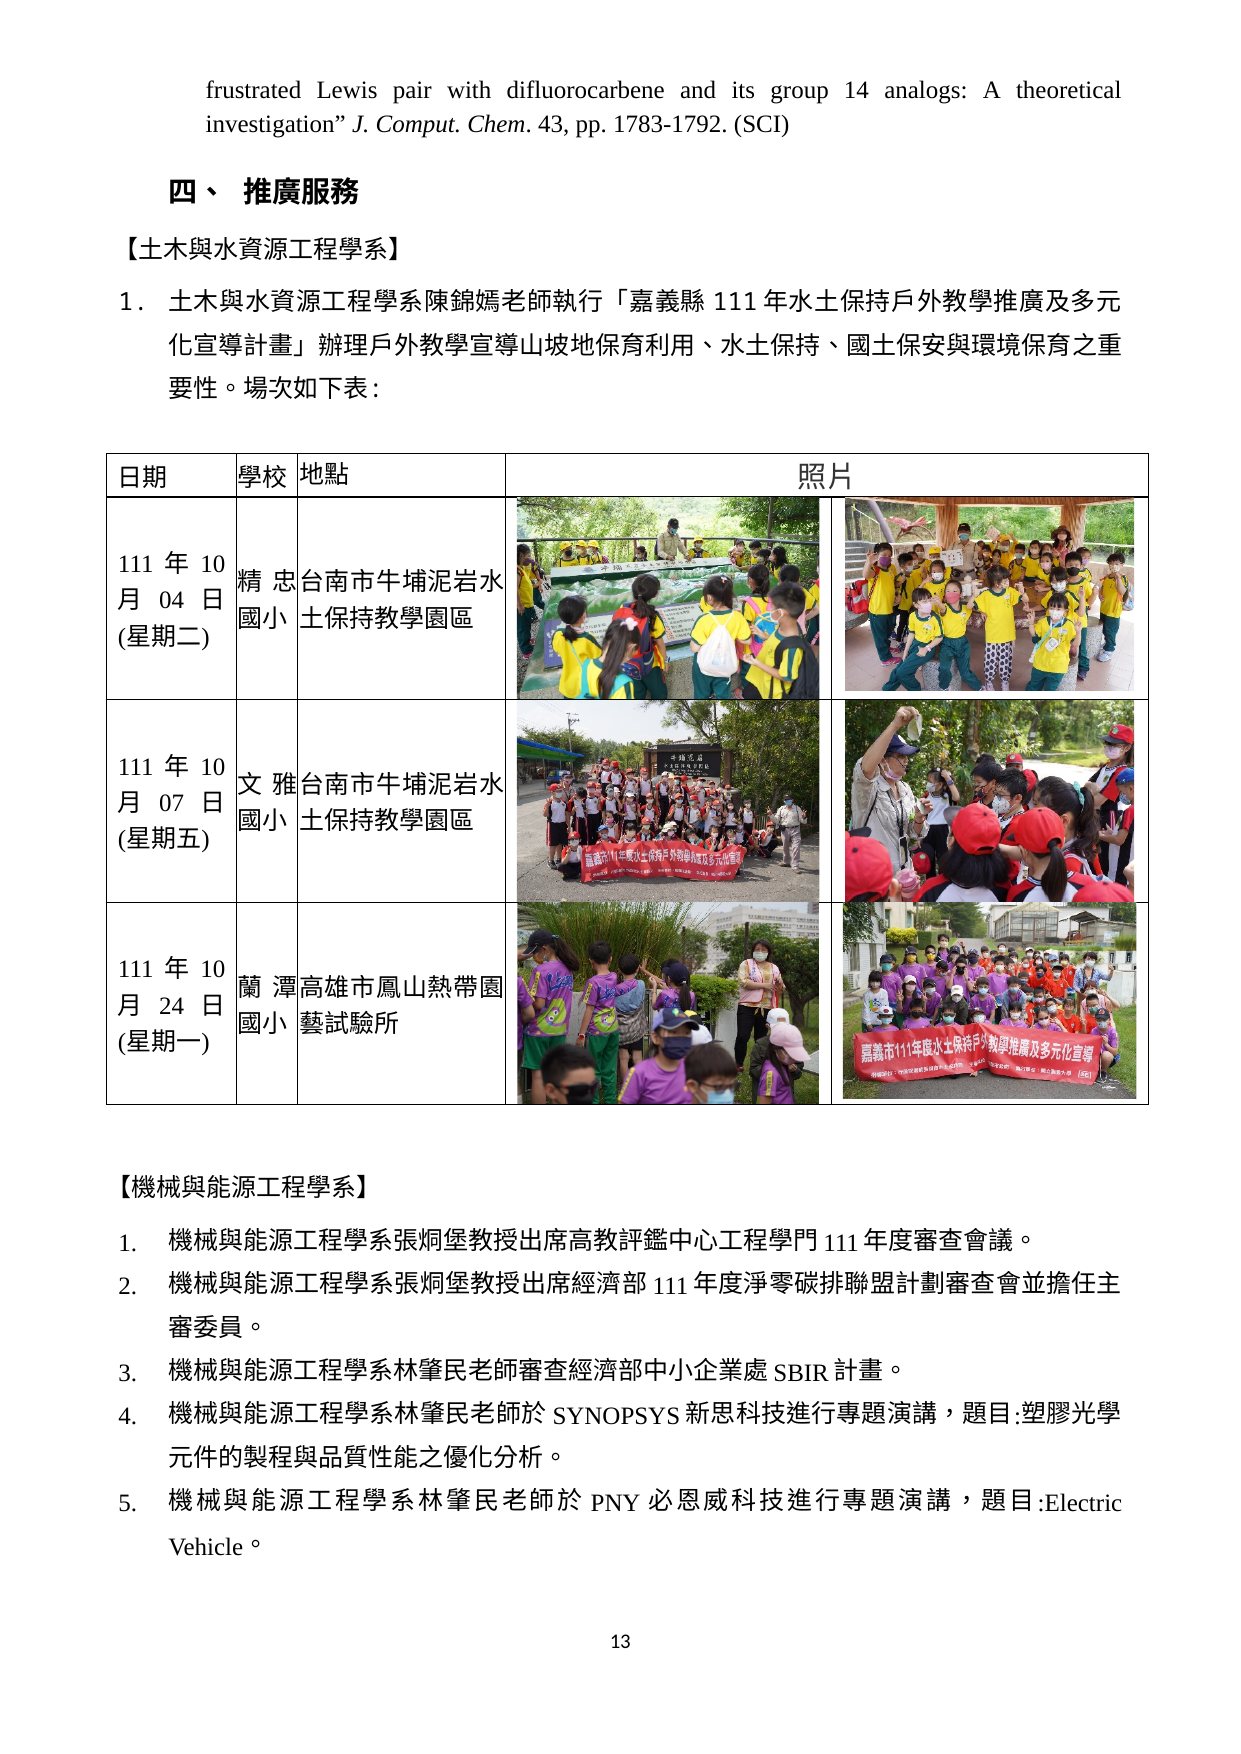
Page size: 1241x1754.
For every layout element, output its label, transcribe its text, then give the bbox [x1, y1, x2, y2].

table_cell [832, 903, 1148, 1104]
list frustrated Lewis pair with difluorocarbene and its group 14 analogs: A theoretical investigation” J. Comput. Chem. 43, pp. 1783-1792. (SCI) [118, 75, 1122, 138]
table_cell [832, 700, 845, 902]
list 土木與水資源工程學系陳錦嫣老師執行「嘉義縣111年水土保持戶外教學推廣及多元化宣導計畫」辦理戶外教學宣導山坡地保育利用、水土保持、國土保安與環境保育之重要性。場次如下表: [118, 282, 1122, 405]
table_cell 111年10月04日(星期二) [107, 498, 236, 699]
table_cell 文雅國小 [237, 700, 297, 902]
table_cell 台南市牛埔泥岩水土保持教學園區 [298, 700, 505, 902]
table_cell [506, 903, 517, 1104]
table_cell [820, 498, 831, 699]
table_cell 精忠國小 [237, 498, 297, 699]
list 機械與能源工程學系張烔堡教授出席經濟部111年度淨零碳排聯盟計劃審查會並擔任主審委員。 [118, 1264, 1122, 1343]
table_cell 台南市牛埔泥岩水土保持教學園區 [298, 498, 505, 699]
table_header 地點 [298, 454, 505, 496]
table_cell [1135, 700, 1148, 902]
table_header 照片 [506, 454, 1148, 496]
table_cell [832, 498, 1148, 699]
table_cell [506, 700, 516, 902]
table_cell [820, 700, 831, 902]
table_header 學校 [237, 454, 297, 496]
table_cell 111年10月24日(星期一) [107, 903, 236, 1104]
list 機械與能源工程學系林肇民老師審查經濟部中小企業處SBIR計畫。 [118, 1351, 1122, 1387]
table_cell 高雄市鳳山熱帶園藝試驗所 [298, 903, 505, 1104]
table_cell 蘭潭國小 [237, 903, 297, 1104]
list 推廣服務 [168, 169, 1122, 211]
table_header 日期 [107, 454, 236, 496]
text 【土木與水資源工程學系】 [113, 229, 1122, 265]
list 機械與能源工程學系張烔堡教授出席高教評鑑中心工程學門111年度審查會議。 [118, 1220, 1122, 1256]
list 機械與能源工程學系林肇民老師於SYNOPSYS新思科技進行專題演講，題目:塑膠光學元件的製程與品質性能之優化分析。 [118, 1394, 1122, 1474]
table_cell [506, 498, 516, 699]
text 【機械與能源工程學系】 [106, 1167, 1122, 1204]
list 機械與能源工程學系林肇民老師於PNY必恩威科技進行專題演講，題目:Electric Vehicle。 [118, 1481, 1122, 1561]
table_cell 111年10月07日(星期五) [107, 700, 236, 902]
table_cell [819, 903, 831, 1104]
